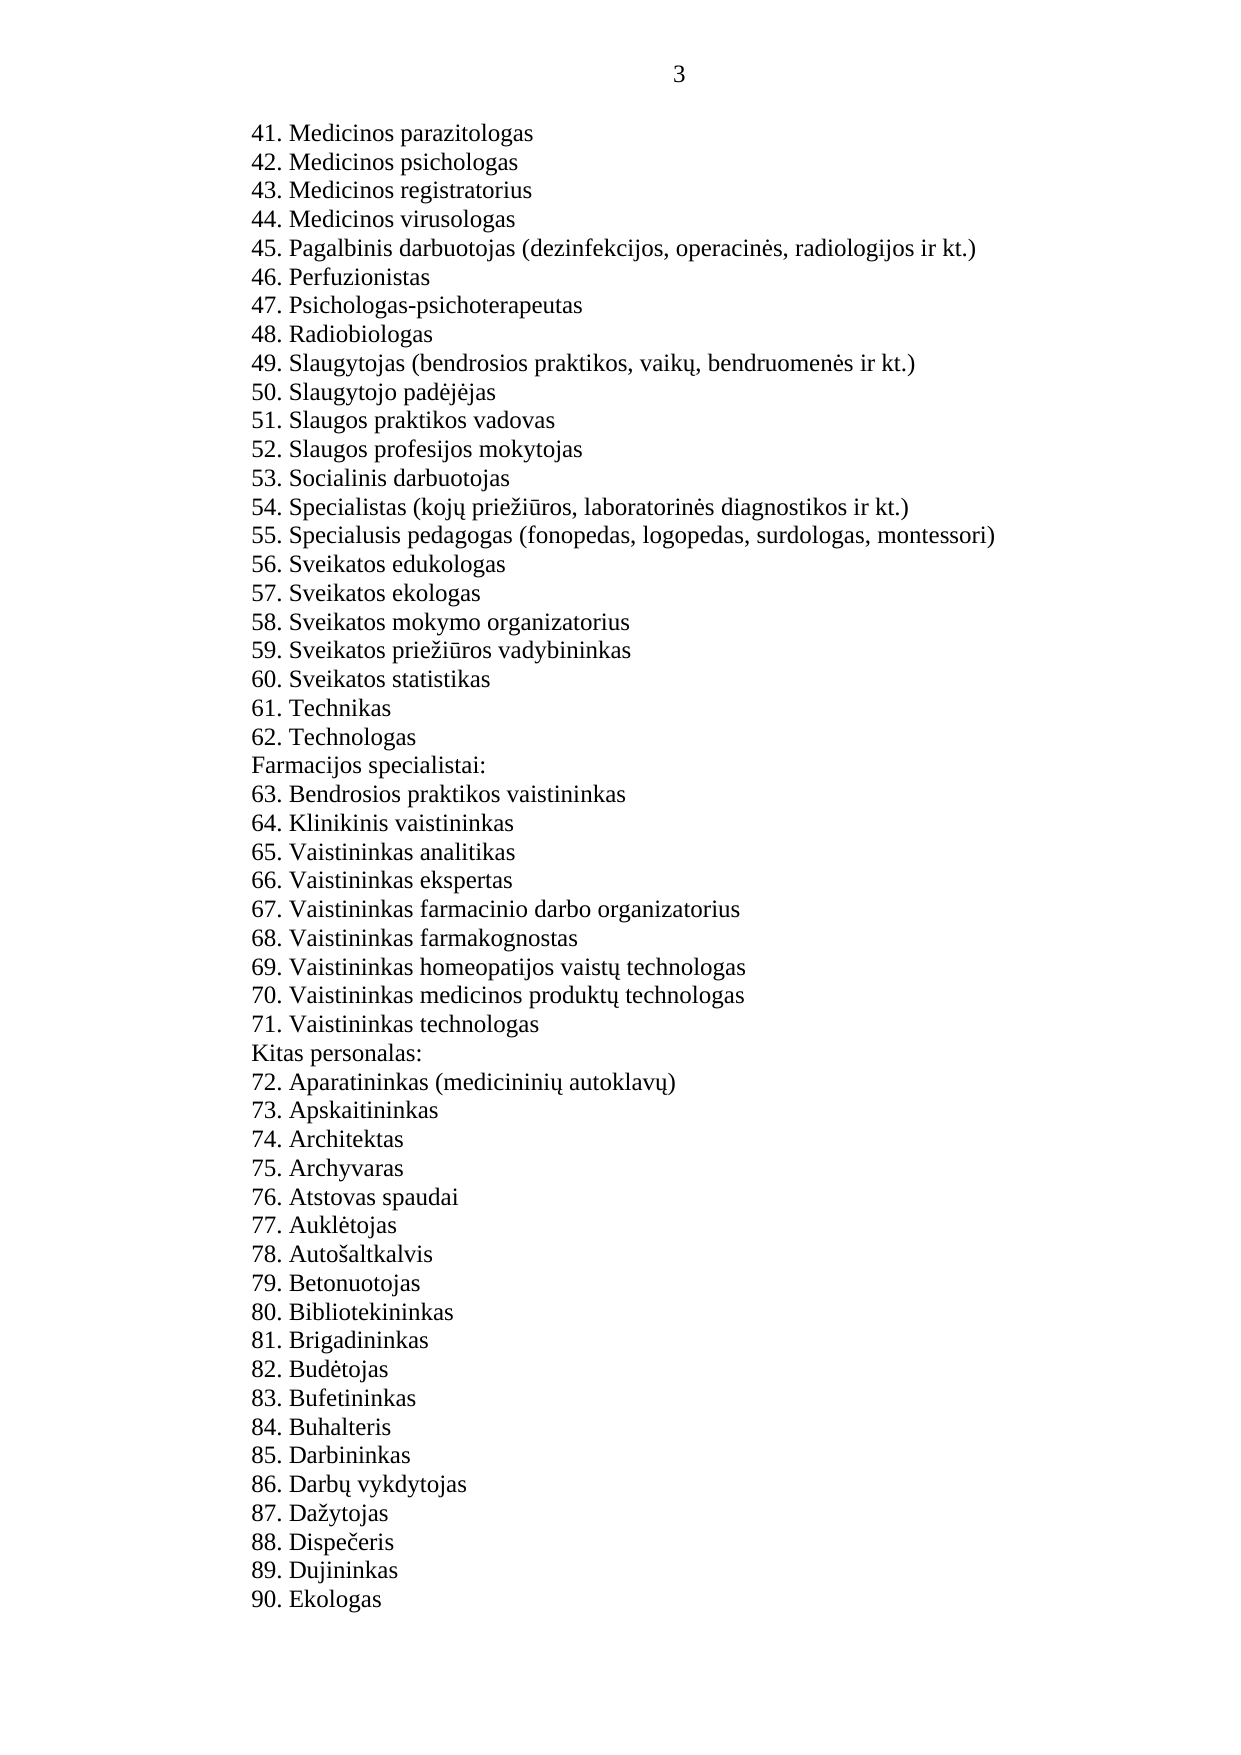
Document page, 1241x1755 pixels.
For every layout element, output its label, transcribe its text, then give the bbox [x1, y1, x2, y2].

text 70. Vaistininkas medicinos produktų technologas [177, 981, 1181, 1009]
text 85. Darbininkas [177, 1441, 1181, 1469]
text 73. Apskaitininkas [177, 1096, 1181, 1124]
text 67. Vaistininkas farmacinio darbo organizatorius [177, 894, 1181, 923]
text 53. Socialinis darbuotojas [177, 463, 1181, 492]
text 41. Medicinos parazitologas [177, 118, 1181, 147]
text 87. Dažytojas [177, 1498, 1181, 1527]
text Farmacijos specialistai: [177, 751, 1181, 779]
text 61. Technikas [177, 693, 1181, 722]
text 58. Sveikatos mokymo organizatorius [177, 607, 1181, 636]
text 68. Vaistininkas farmakognostas [177, 923, 1181, 952]
text 59. Sveikatos priežiūros vadybininkas [177, 636, 1181, 664]
text 44. Medicinos virusologas [177, 204, 1181, 233]
text 89. Dujininkas [177, 1556, 1181, 1584]
text 46. Perfuzionistas [177, 262, 1181, 291]
text Kitas personalas: [177, 1038, 1181, 1067]
text 47. Psichologas-psichoterapeutas [177, 291, 1181, 319]
text 75. Archyvaras [177, 1153, 1181, 1182]
text 49. Slaugytojas (bendrosios praktikos, vaikų, bendruomenės ir kt.) [177, 348, 1181, 377]
text 82. Budėtojas [177, 1354, 1181, 1383]
text 42. Medicinos psichologas [177, 147, 1181, 176]
text 60. Sveikatos statistikas [177, 664, 1181, 693]
text 48. Radiobiologas [177, 319, 1181, 348]
text 43. Medicinos registratorius [177, 176, 1181, 204]
text 45. Pagalbinis darbuotojas (dezinfekcijos, operacinės, radiologijos ir kt.) [177, 233, 1181, 262]
text 78. Autošaltkalvis [177, 1239, 1181, 1268]
text 69. Vaistininkas homeopatijos vaistų technologas [177, 952, 1181, 981]
text 83. Bufetininkas [177, 1383, 1181, 1412]
text 50. Slaugytojo padėjėjas [177, 377, 1181, 406]
text 62. Technologas [177, 722, 1181, 751]
text 54. Specialistas (kojų priežiūros, laboratorinės diagnostikos ir kt.) [177, 492, 1181, 521]
text 86. Darbų vykdytojas [177, 1469, 1181, 1498]
text 52. Slaugos profesijos mokytojas [177, 434, 1181, 463]
text 88. Dispečeris [177, 1527, 1181, 1556]
text 65. Vaistininkas analitikas [177, 837, 1181, 866]
text 57. Sveikatos ekologas [177, 578, 1181, 607]
text 71. Vaistininkas technologas [177, 1009, 1181, 1038]
text 55. Specialusis pedagogas (fonopedas, logopedas, surdologas, montessori) [177, 521, 1181, 549]
text 80. Bibliotekininkas [177, 1297, 1181, 1326]
text 84. Buhalteris [177, 1412, 1181, 1441]
text 51. Slaugos praktikos vadovas [177, 406, 1181, 434]
text 66. Vaistininkas ekspertas [177, 866, 1181, 894]
text 63. Bendrosios praktikos vaistininkas [177, 779, 1181, 808]
text 74. Architektas [177, 1124, 1181, 1153]
text 79. Betonuotojas [177, 1268, 1181, 1297]
text 56. Sveikatos edukologas [177, 549, 1181, 578]
text 81. Brigadininkas [177, 1326, 1181, 1354]
text 77. Auklėtojas [177, 1211, 1181, 1239]
text 64. Klinikinis vaistininkas [177, 808, 1181, 837]
text 90. Ekologas [177, 1584, 1181, 1613]
text 76. Atstovas spaudai [177, 1182, 1181, 1211]
text 72. Aparatininkas (medicininių autoklavų) [177, 1067, 1181, 1096]
